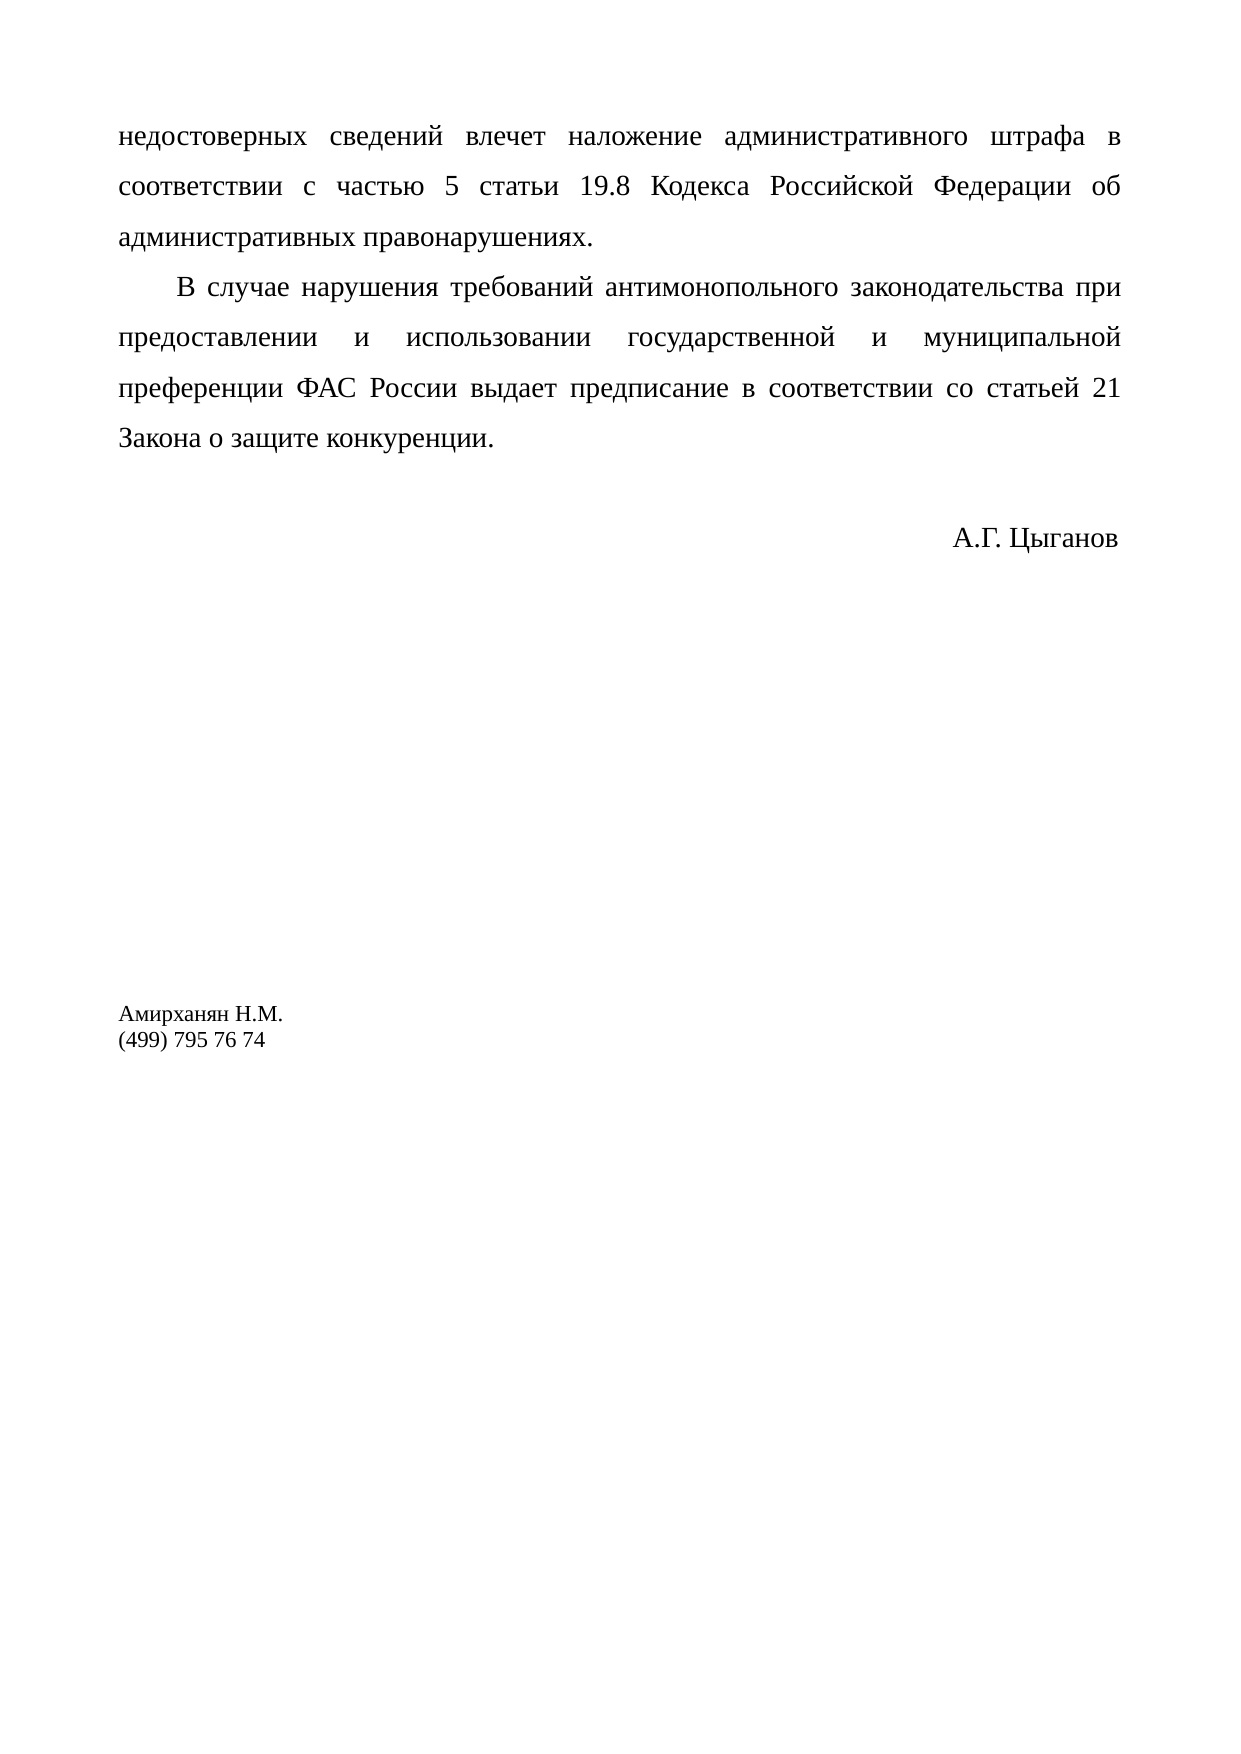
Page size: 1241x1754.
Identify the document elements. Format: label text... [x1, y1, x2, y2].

text Амирханян Н.М. [118, 1000, 1122, 1026]
text А.Г. Цыганов [118, 521, 1122, 554]
text В случае нарушения требований антимонопольного законодательства при предоставлении и использовании государственной и муниципальной преференции ФАС России выдает предписание в соответствии со статьей 21 Закона о защите конкуренции. [118, 269, 1122, 453]
text недостоверных сведений влечет наложение административного штрафа в соответствии с частью 5 статьи 19.8 Кодекса Российской Федерации об административных правонарушениях. [118, 118, 1122, 252]
text (499) 795 76 74 [118, 1026, 1122, 1052]
